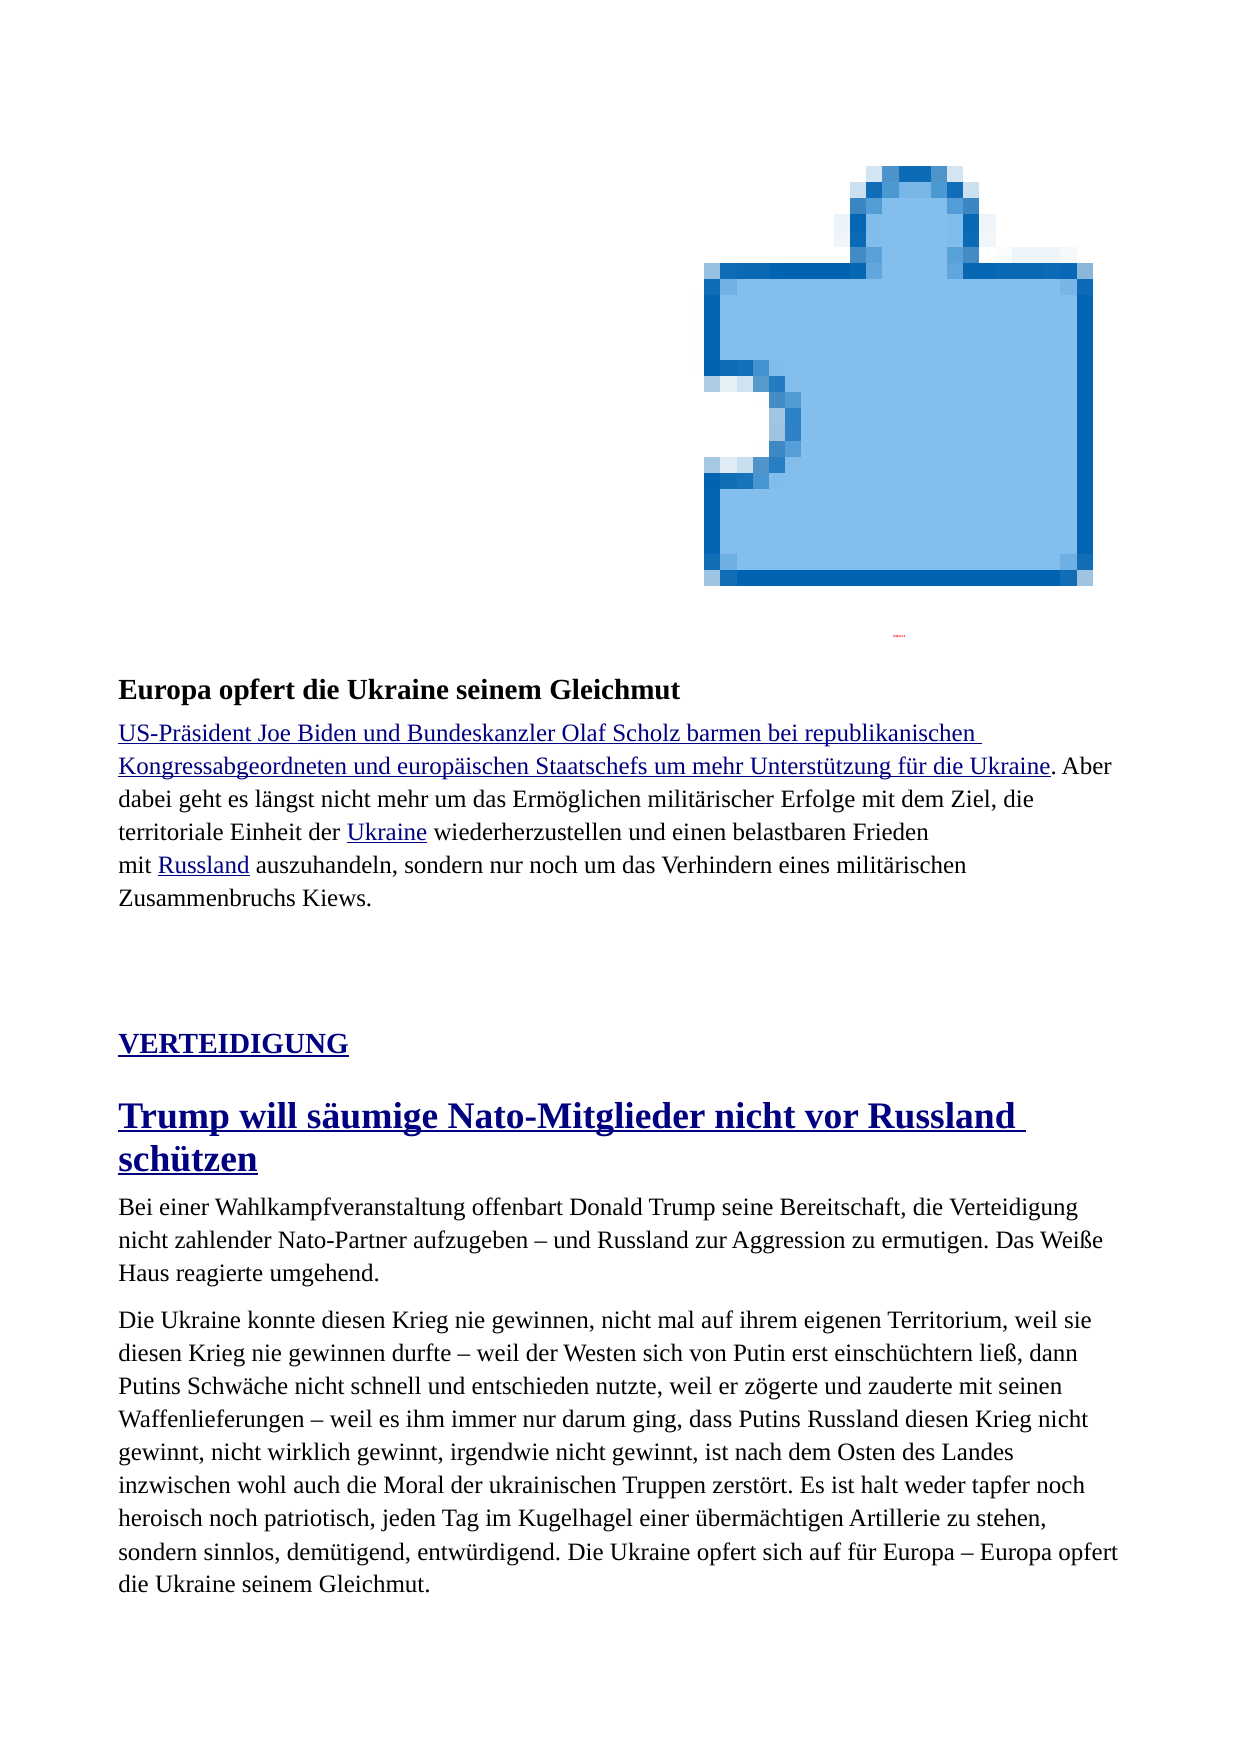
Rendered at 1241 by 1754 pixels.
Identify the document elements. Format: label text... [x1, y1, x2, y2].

text Bei einer Wahlkampfveranstaltung offenbart Donald Trump seine Bereitschaft, die Verteidigung nicht zahlender Nato-Partner aufzugeben – und Russland zur Aggression zu ermutigen. Das Weiße Haus reagierte umgehend. [118, 1192, 1122, 1287]
subtitle Europa opfert die Ukraine seinem Gleichmut [118, 672, 1122, 705]
text Die Ukraine konnte diesen Krieg nie gewinnen, nicht mal auf ihrem eigenen Territorium, weil sie diesen Krieg nie gewinnen durfte – weil der Westen sich von Putin erst einschüchtern ließ, dann Putins Schwäche nicht schnell und entschieden nutzte, weil er zögerte und zauderte mit seinen Waffenlieferungen – weil es ihm immer nur darum ging, dass Putins Russland diesen Krieg nicht gewinnt, nicht wirklich gewinnt, irgendwie nicht gewinnt, ist nach dem Osten des Landes inzwischen wohl auch die Moral der ukrainischen Truppen zerstört. Es ist halt weder tapfer noch heroisch noch patriotisch, jeden Tag im Kugelhagel einer übermächtigen Artillerie zu stehen, sondern sinnlos, demütigend, entwürdigend. Die Ukraine opfert sich auf für Europa – Europa opfert die Ukraine seinem Gleichmut. [118, 1305, 1122, 1631]
text US-Präsident Joe Biden und Bundeskanzler Olaf Scholz barmen bei republikanischen Kongressabgeordneten und europäischen Staatschefs um mehr Unterstützung für die Ukraine. Aber dabei geht es längst nicht mehr um das Ermöglichen militärischer Erfolge mit dem Ziel, die territoriale Einheit der Ukraine wiederherzustellen und einen belastbaren Frieden mit Russland auszuhandeln, sondern nur noch um das Verhindern eines militärischen Zusammenbruchs Kiews. [118, 718, 1122, 912]
subtitle Trump will säumige Nato-Mitglieder nicht vor Russland schützen [118, 1093, 1122, 1179]
subtitle VERTEIDIGUNG [118, 1026, 1122, 1060]
